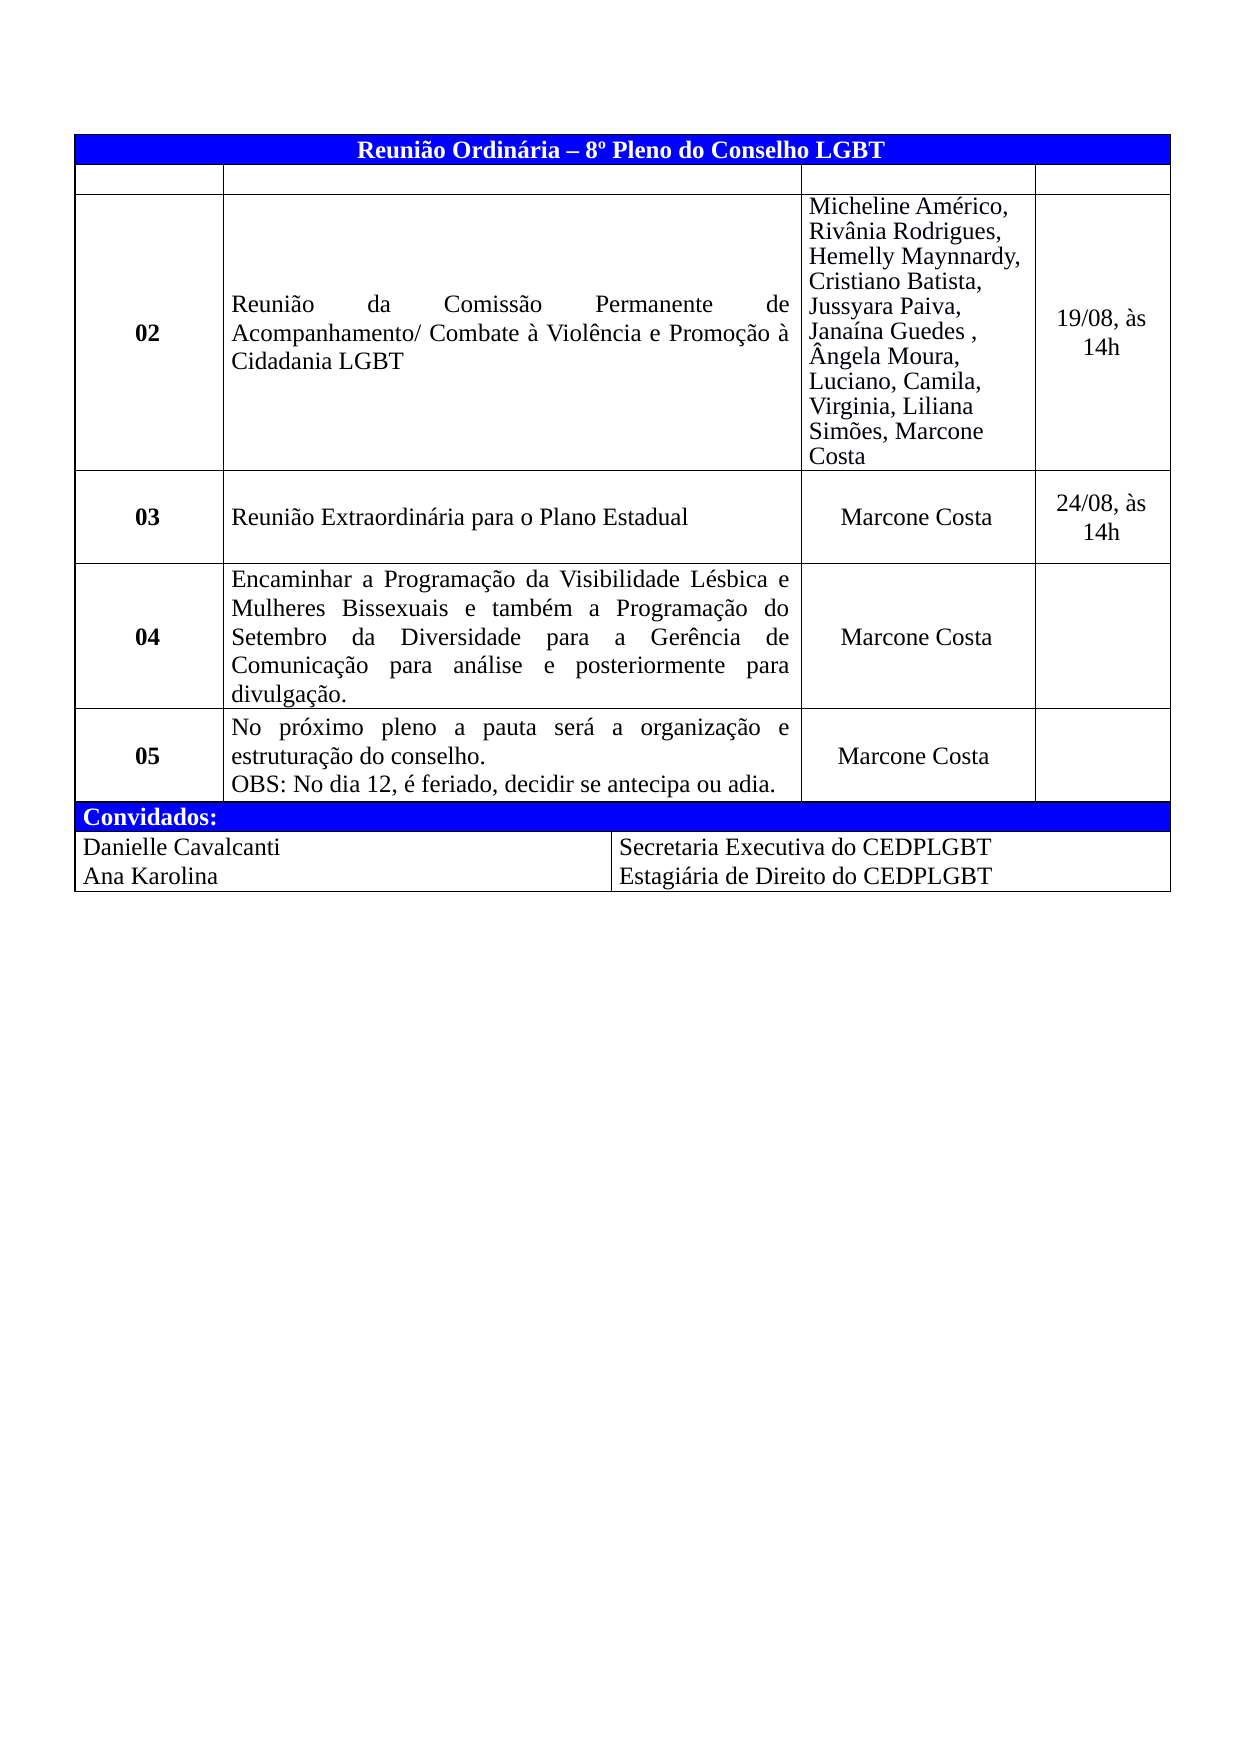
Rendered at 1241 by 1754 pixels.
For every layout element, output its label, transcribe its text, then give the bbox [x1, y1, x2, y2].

table_cell [1036, 165, 1170, 193]
table_cell Marcone Costa [802, 709, 1035, 801]
table_cell Marcone Costa [802, 564, 1035, 708]
table_header Reunião Ordinária – 8º Pleno do Conselho LGBT [76, 135, 1170, 164]
table_cell 04 [76, 564, 223, 708]
table_cell Danielle Cavalcanti Ana Karolina [76, 832, 611, 891]
table_cell Micheline Américo, Rivânia Rodrigues, Hemelly Maynnardy, Cristiano Batista, Jussyara Paiva, Janaína Guedes , Ângela Moura, Luciano, Camila, Virginia, Liliana Simões, Marcone Costa [802, 195, 1035, 469]
table_cell Reunião da Comissão Permanente de Acompanhamento/ Combate à Violência e Promoção à Cidadania LGBT [224, 195, 801, 469]
table_cell [76, 165, 223, 193]
table_cell [1036, 564, 1170, 708]
table_cell Secretaria Executiva do CEDPLGBT Estagiária de Direito do CEDPLGBT [612, 832, 1170, 891]
table_cell [1036, 709, 1170, 801]
table_cell Reunião Extraordinária para o Plano Estadual [224, 471, 801, 563]
table_cell 05 [76, 709, 223, 801]
table_cell Marcone Costa [802, 471, 1035, 563]
table_cell 24/08, às 14h [1036, 471, 1170, 563]
table_cell No próximo pleno a pauta será a organização e estruturação do conselho. OBS: No dia 12, é feriado, decidir se antecipa ou adia. [224, 709, 801, 801]
table_cell Convidados: [76, 803, 1170, 831]
table_cell [224, 165, 801, 193]
table_cell 19/08, às 14h [1036, 195, 1170, 469]
table_cell [802, 165, 1035, 193]
table_cell 03 [76, 471, 223, 563]
table_cell Encaminhar a Programação da Visibilidade Lésbica e Mulheres Bissexuais e também a Programação do Setembro da Diversidade para a Gerência de Comunicação para análise e posteriormente para divulgação. [224, 564, 801, 708]
table_cell 02 [76, 195, 223, 469]
